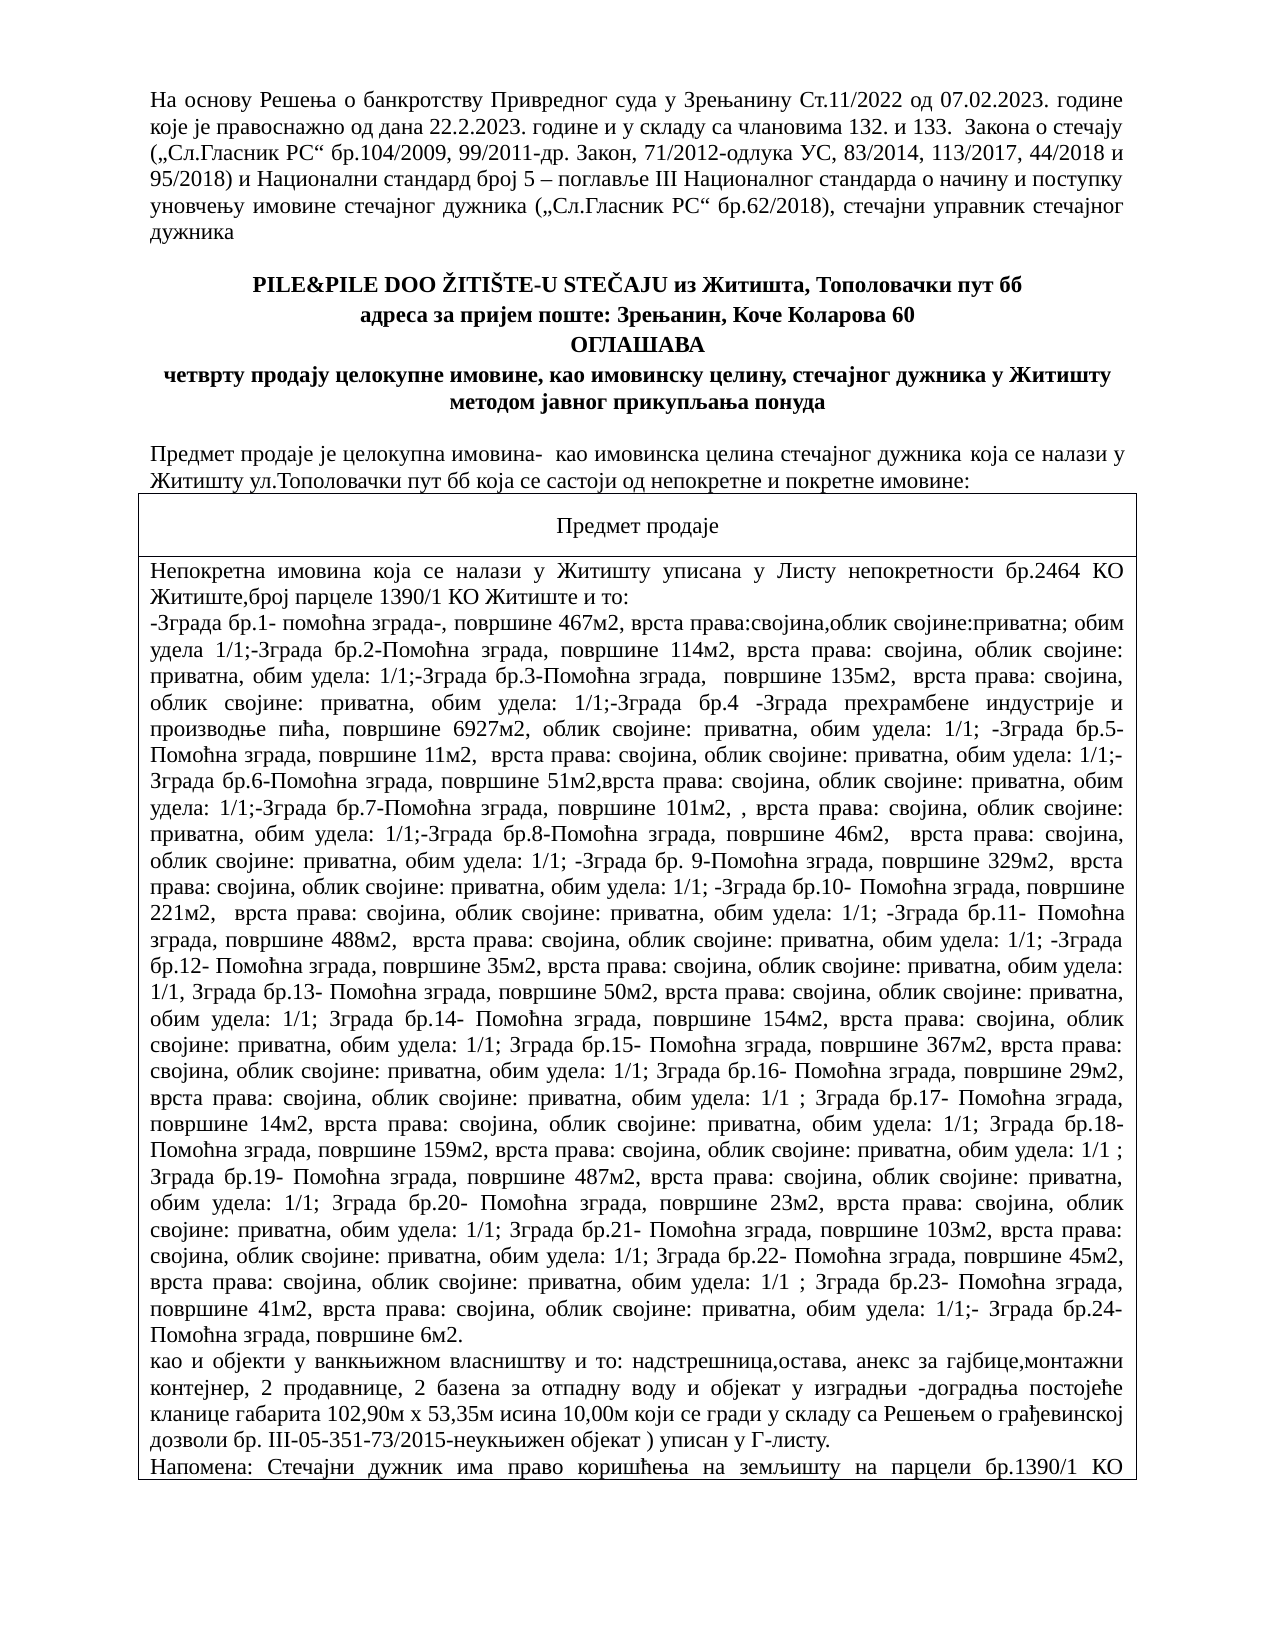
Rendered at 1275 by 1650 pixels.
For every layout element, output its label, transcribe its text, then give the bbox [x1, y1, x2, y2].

text ОГЛАШАВА [150, 331, 1125, 358]
text адреса за пријем поште: Зрењанин, Коче Коларова 60 [150, 301, 1125, 327]
text Предмет продаје је целокупна имовина- као имовинскa целинa стечајног дужника која се налази у Житишту ул.Тополовачки пут бб која се састоји од непокретне и покретне имовине: [150, 441, 1126, 493]
table_header Предмет продаје [139, 494, 1136, 556]
text четврту продају целокупне имовине, као имовинску целину, стечајног дужника у Житишту [150, 361, 1125, 388]
text На основу Решења о банкротству Привредног суда у Зрењанину Ст.11/2022 од 07.02.2023. године које је правоснажно од дана 22.2.2023. године и у складу са члановима 132. и 133. Закона о стечају („Сл.Гласник РС“ бр.104/2009, 99/2011-др. Закон, 71/2012-одлука УС, 83/2014, 113/2017, 44/2018 и 95/2018) и Национални стандард број 5 – поглавље III Националног стандарда о начину и поступку уновчењу имовине стечајног дужника („Сл.Гласник РС“ бр.62/2018), стечајни управник стечајног дужника [150, 86, 1125, 244]
table_cell Непокретна имовина која се налази у Житишту уписана у Листу непокретности бр.2464 КО Житиште,број парцеле 1390/1 КО Житиште и то: -Зграда бр.1- помоћна зграда-, површине 467м2, врста права:својина,облик својине:приватна; обим удела 1/1;-Зграда бр.2-Помоћна зграда, површине 114м2, врста права: својина, облик својине: приватна, обим удела: 1/1;-Зграда бр.3-Помоћна зграда, површине 135м2, врста права: својина, облик својине: приватна, обим удела: 1/1;-Зграда бр.4 -Зграда прехрамбене индустрије и производње пића, површине 6927м2, облик својине: приватна, обим удела: 1/1; -Зграда бр.5-Помоћна зграда, површине 11м2, врста права: својина, облик својине: приватна, обим удела: 1/1;-Зграда бр.6-Помoћна зграда, површине 51м2,врста права: својина, облик својине: приватна, обим удела: 1/1;-Зграда бр.7-Помоћна зграда, површине 101м2, , врста права: својина, облик својине: приватна, обим удела: 1/1;-Зграда бр.8-Помоћна зграда, површине 46м2, врста права: својина, облик својине: приватна, обим удела: 1/1; -Зграда бр. 9-Помоћна зграда, површине 329м2, врста права: својина, облик својине: приватна, обим удела: 1/1; -Зграда бр.10- Помоћна зграда, површине 221м2, врста права: својина, облик својине: приватна, обим удела: 1/1; -Зграда бр.11- Помоћна зграда, површине 488м2, врста права: својина, облик својине: приватна, обим удела: 1/1; -Зграда бр.12- Помоћна зграда, површине 35м2, врста права: својина, облик својине: приватна, обим удела: 1/1, Зграда бр.13- Помоћна зграда, површине 50м2, врста права: својина, облик својине: приватна, обим удела: 1/1; Зграда бр.14- Помоћна зграда, површине 154м2, врста права: својина, облик својине: приватна, обим удела: 1/1; Зграда бр.15- Помоћна зграда, површине 367м2, врста права: својина, облик својине: приватна, обим удела: 1/1; Зграда бр.16- Помоћна зграда, површине 29м2, врста права: својина, облик својине: приватна, обим удела: 1/1 ; Зграда бр.17- Помоћна зграда, површине 14м2, врста права: својина, облик својине: приватна, обим удела: 1/1; Зграда бр.18- Помоћна зграда, површине 159м2, врста права: својина, облик својине: приватна, обим удела: 1/1 ; Зграда бр.19- Помоћна зграда, површине 487м2, врста права: својина, облик својине: приватна, обим удела: 1/1; Зграда бр.20- Помоћна зграда, површине 23м2, врста права: својина, облик својине: приватна, обим удела: 1/1; Зграда бр.21- Помоћна зграда, површине 103м2, врста права: својина, облик својине: приватна, обим удела: 1/1; Зграда бр.22- Помоћна зграда, површине 45м2, врста права: својина, облик својине: приватна, обим удела: 1/1 ; Зграда бр.23- Помоћна зграда, површине 41м2, врста права: својина, облик својине: приватна, обим удела: 1/1;- Зграда бр.24- Помоћна зграда, површине 6м2. као и објекти у ванкњижном власништву и то: надстрешница,остава, анекс за гајбице,монтажни контејнер, 2 продавнице, 2 базена за отпадну воду и објекат у изградњи -доградња постојеће кланице габарита 102,90м х 53,35м исина 10,00м који се гради у складу са Решењем о грађевинској дозволи бр. III-05-351-73/2015-неукњижен објекат ) уписан у Г-листу. Напомена: Стечајни дужник има право коришћења на земљишту на парцели бр.1390/1 КО [139, 557, 1136, 1479]
text PILE&PILE DOO ŽITIŠTE-U STEČAJU из Житишта, Тополовачки пут бб [150, 271, 1125, 297]
text методом јавног прикупљања понуда [150, 388, 1125, 414]
